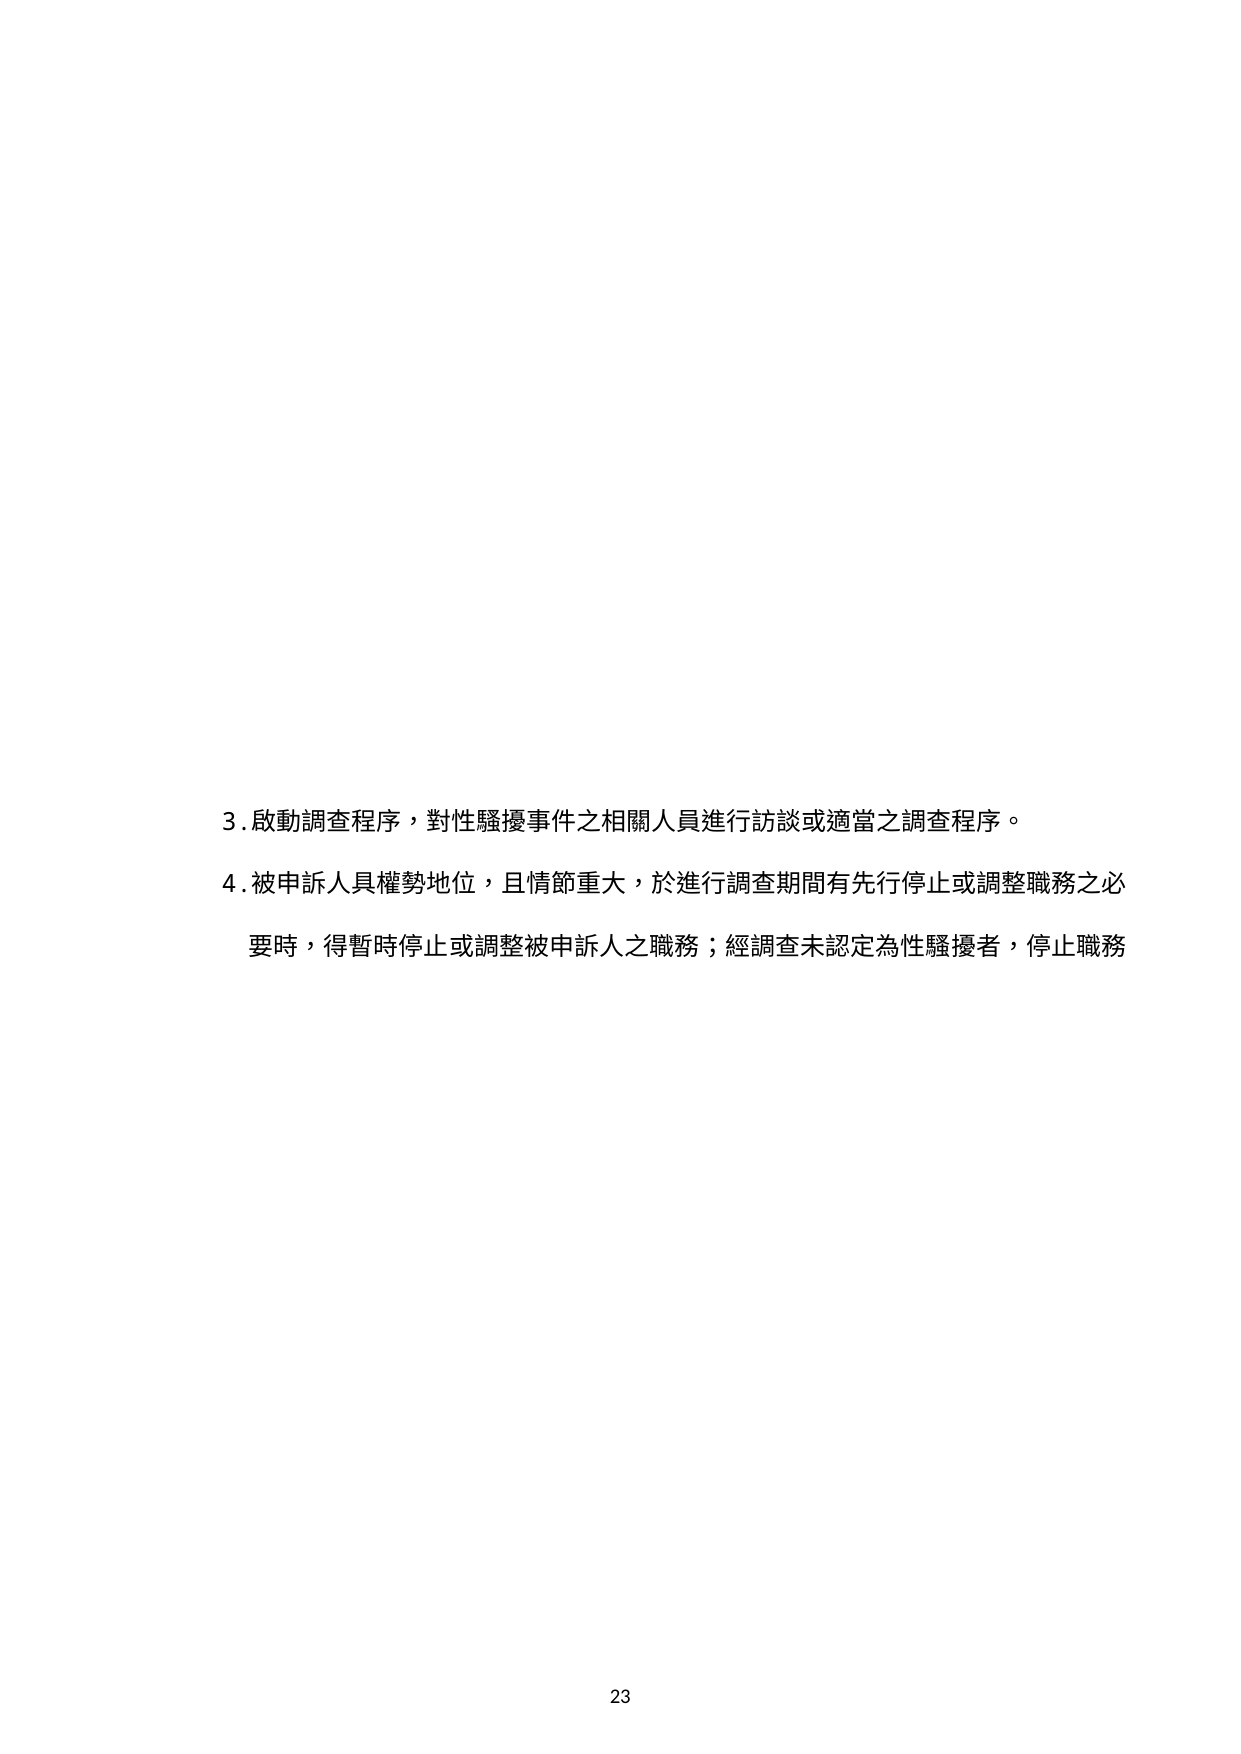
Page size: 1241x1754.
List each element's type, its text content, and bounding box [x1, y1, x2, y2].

text 4.被申訴人具權勢地位，且情節重大，於進行調查期間有先行停止或調整職務之必要時，得暫時停止或調整被申訴人之職務；經調查未認定為性騷擾者，停止職務 [221, 840, 1128, 965]
text 3.啟動調查程序，對性騷擾事件之相關人員進行訪談或適當之調查程序。 [221, 777, 1128, 840]
